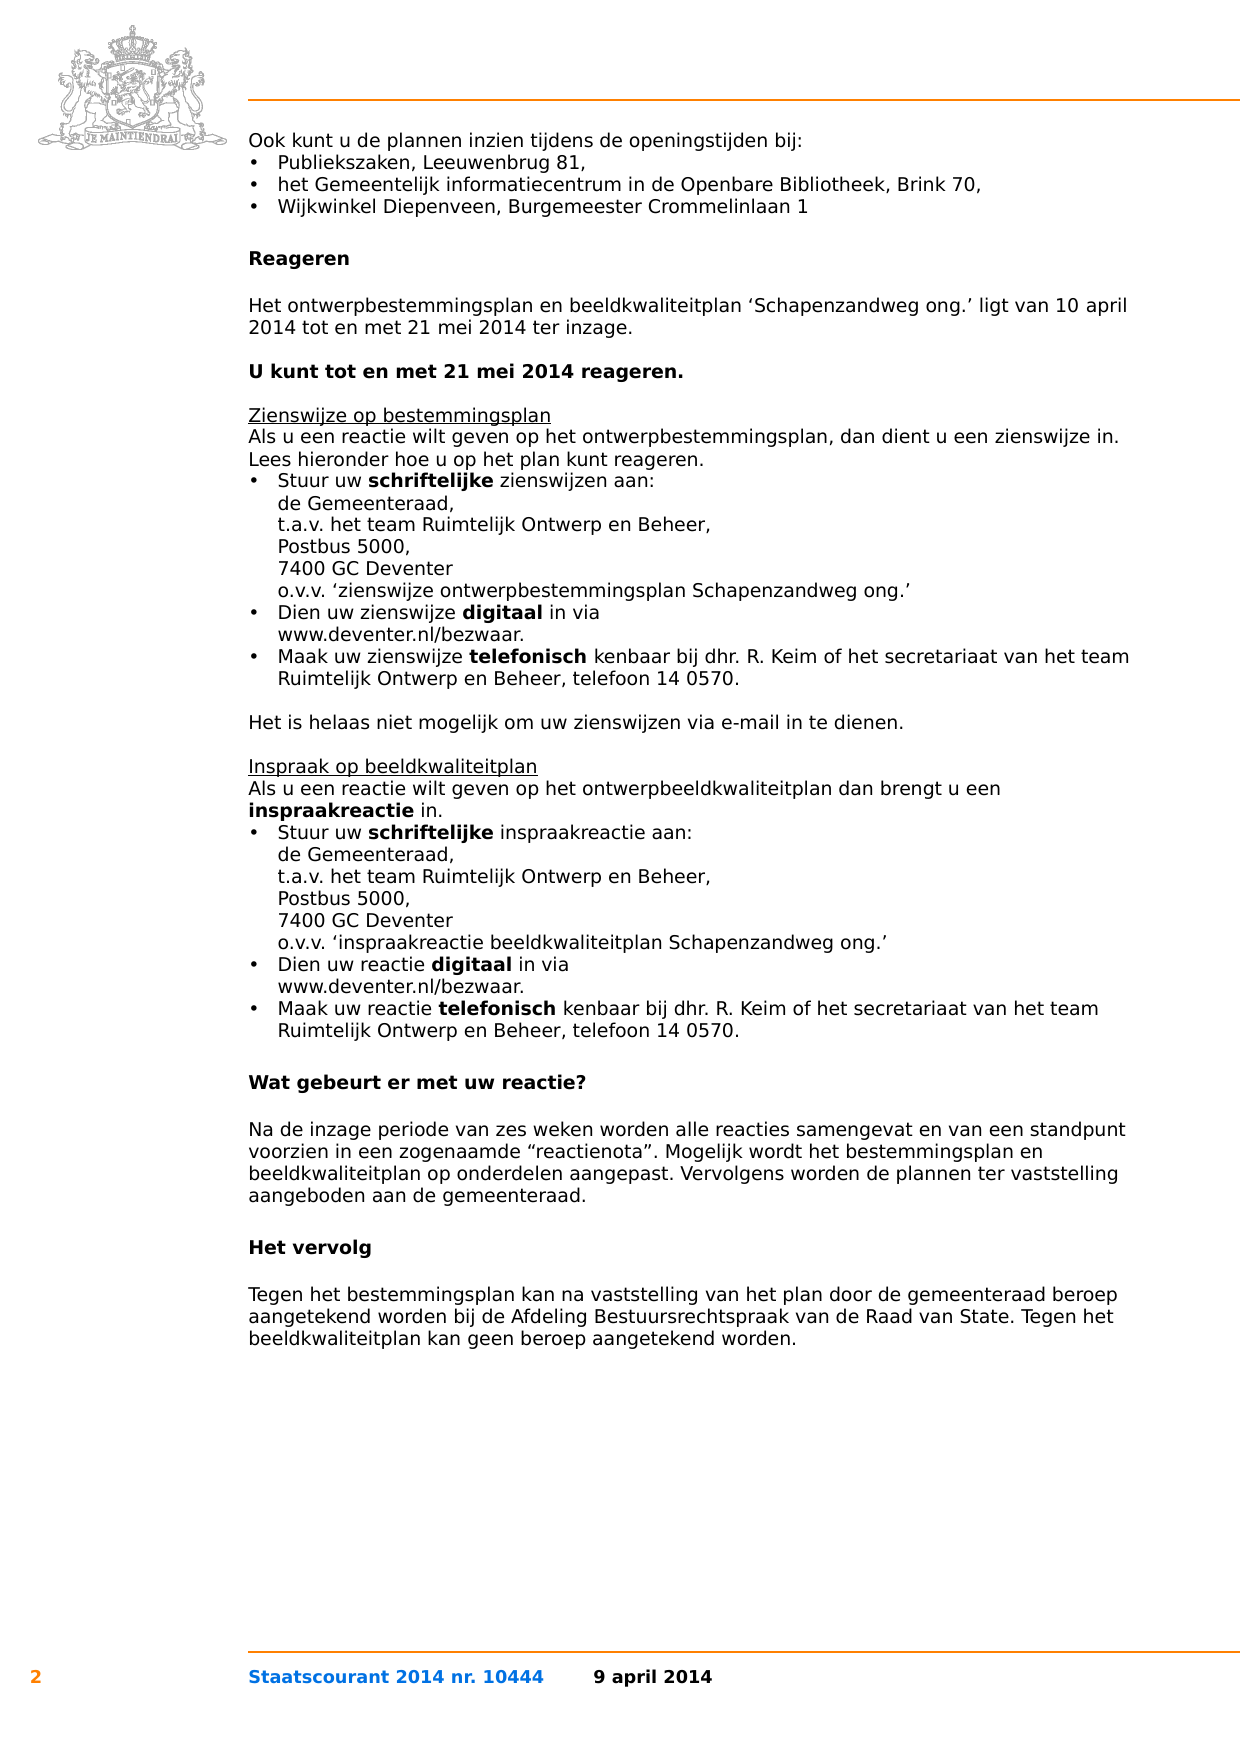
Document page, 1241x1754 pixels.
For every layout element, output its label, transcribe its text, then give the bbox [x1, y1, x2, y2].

text • het Gemeentelijk informatiecentrum in de Openbare Bibliotheek, Brink 70, [248, 174, 1163, 196]
text • Publiekszaken, Leeuwenbrug 81, [248, 152, 1163, 174]
text • Dien uw reactie digitaal in via [248, 954, 1163, 976]
text de Gemeenteraad, [277, 844, 1163, 866]
subtitle Wat gebeurt er met uw reactie? [248, 1072, 1163, 1094]
text • Wijkwinkel Diepenveen, Burgemeester Crommelinlaan 1 [248, 196, 1163, 218]
text • Stuur uw schriftelijke zienswijzen aan: [248, 470, 1163, 492]
text • Maak uw zienswijze telefonisch kenbaar bij dhr. R. Keim of het secretariaat van het team Ruimtelijk Ontwerp en Beheer, telefoon 14 0570. [248, 646, 1163, 690]
text Postbus 5000, [277, 888, 1163, 910]
text www.deventer.nl/bezwaar. [277, 976, 1163, 998]
text • Stuur uw schriftelijke inspraakreactie aan: [248, 822, 1163, 844]
text Het is helaas niet mogelijk om uw zienswijzen via e-mail in te dienen. [248, 712, 1163, 734]
text 7400 GC Deventer [277, 558, 1163, 580]
text o.v.v. ‘zienswijze ontwerpbestemmingsplan Schapenzandweg ong.’ [277, 580, 1163, 602]
text Na de inzage periode van zes weken worden alle reacties samengevat en van een standpunt voorzien in een zogenaamde “reactienota”. Mogelijk wordt het bestemmingsplan en beeldkwaliteitplan op onderdelen aangepast. Vervolgens worden de plannen ter vaststelling aangeboden aan de gemeenteraad. [248, 1119, 1163, 1207]
subtitle Reageren [248, 248, 1163, 270]
text de Gemeenteraad, [277, 492, 1163, 514]
text Zienswijze op bestemmingsplan [248, 404, 1163, 426]
text Ook kunt u de plannen inzien tijdens de openingstijden bij: [248, 130, 1163, 152]
text t.a.v. het team Ruimtelijk Ontwerp en Beheer, [277, 514, 1163, 536]
text t.a.v. het team Ruimtelijk Ontwerp en Beheer, [277, 866, 1163, 888]
text Postbus 5000, [277, 536, 1163, 558]
subtitle Het vervolg [248, 1237, 1163, 1258]
text Het ontwerpbestemmingsplan en beeldkwaliteitplan ‘Schapenzandweg ong.’ ligt van 10 april 2014 tot en met 21 mei 2014 ter inzage. [248, 295, 1163, 339]
text o.v.v. ‘inspraakreactie beeldkwaliteitplan Schapenzandweg ong.’ [277, 932, 1163, 954]
text • Maak uw reactie telefonisch kenbaar bij dhr. R. Keim of het secretariaat van het team Ruimtelijk Ontwerp en Beheer, telefoon 14 0570. [248, 998, 1163, 1042]
text www.deventer.nl/bezwaar. [277, 624, 1163, 646]
text Tegen het bestemmingsplan kan na vaststelling van het plan door de gemeenteraad beroep aangetekend worden bij de Afdeling Bestuursrechtspraak van de Raad van State. Tegen het beeldkwaliteitplan kan geen beroep aangetekend worden. [248, 1283, 1163, 1349]
text Als u een reactie wilt geven op het ontwerpbeeldkwaliteitplan dan brengt u een inspraakreactie in. [248, 778, 1163, 822]
text 7400 GC Deventer [277, 910, 1163, 932]
picture [38, 25, 227, 150]
text • Dien uw zienswijze digitaal in via [248, 602, 1163, 624]
text U kunt tot en met 21 mei 2014 reageren. [248, 361, 1163, 383]
text Inspraak op beeldkwaliteitplan [248, 756, 1163, 778]
text Als u een reactie wilt geven op het ontwerpbestemmingsplan, dan dient u een zienswijze in. Lees hieronder hoe u op het plan kunt reageren. [248, 426, 1163, 470]
